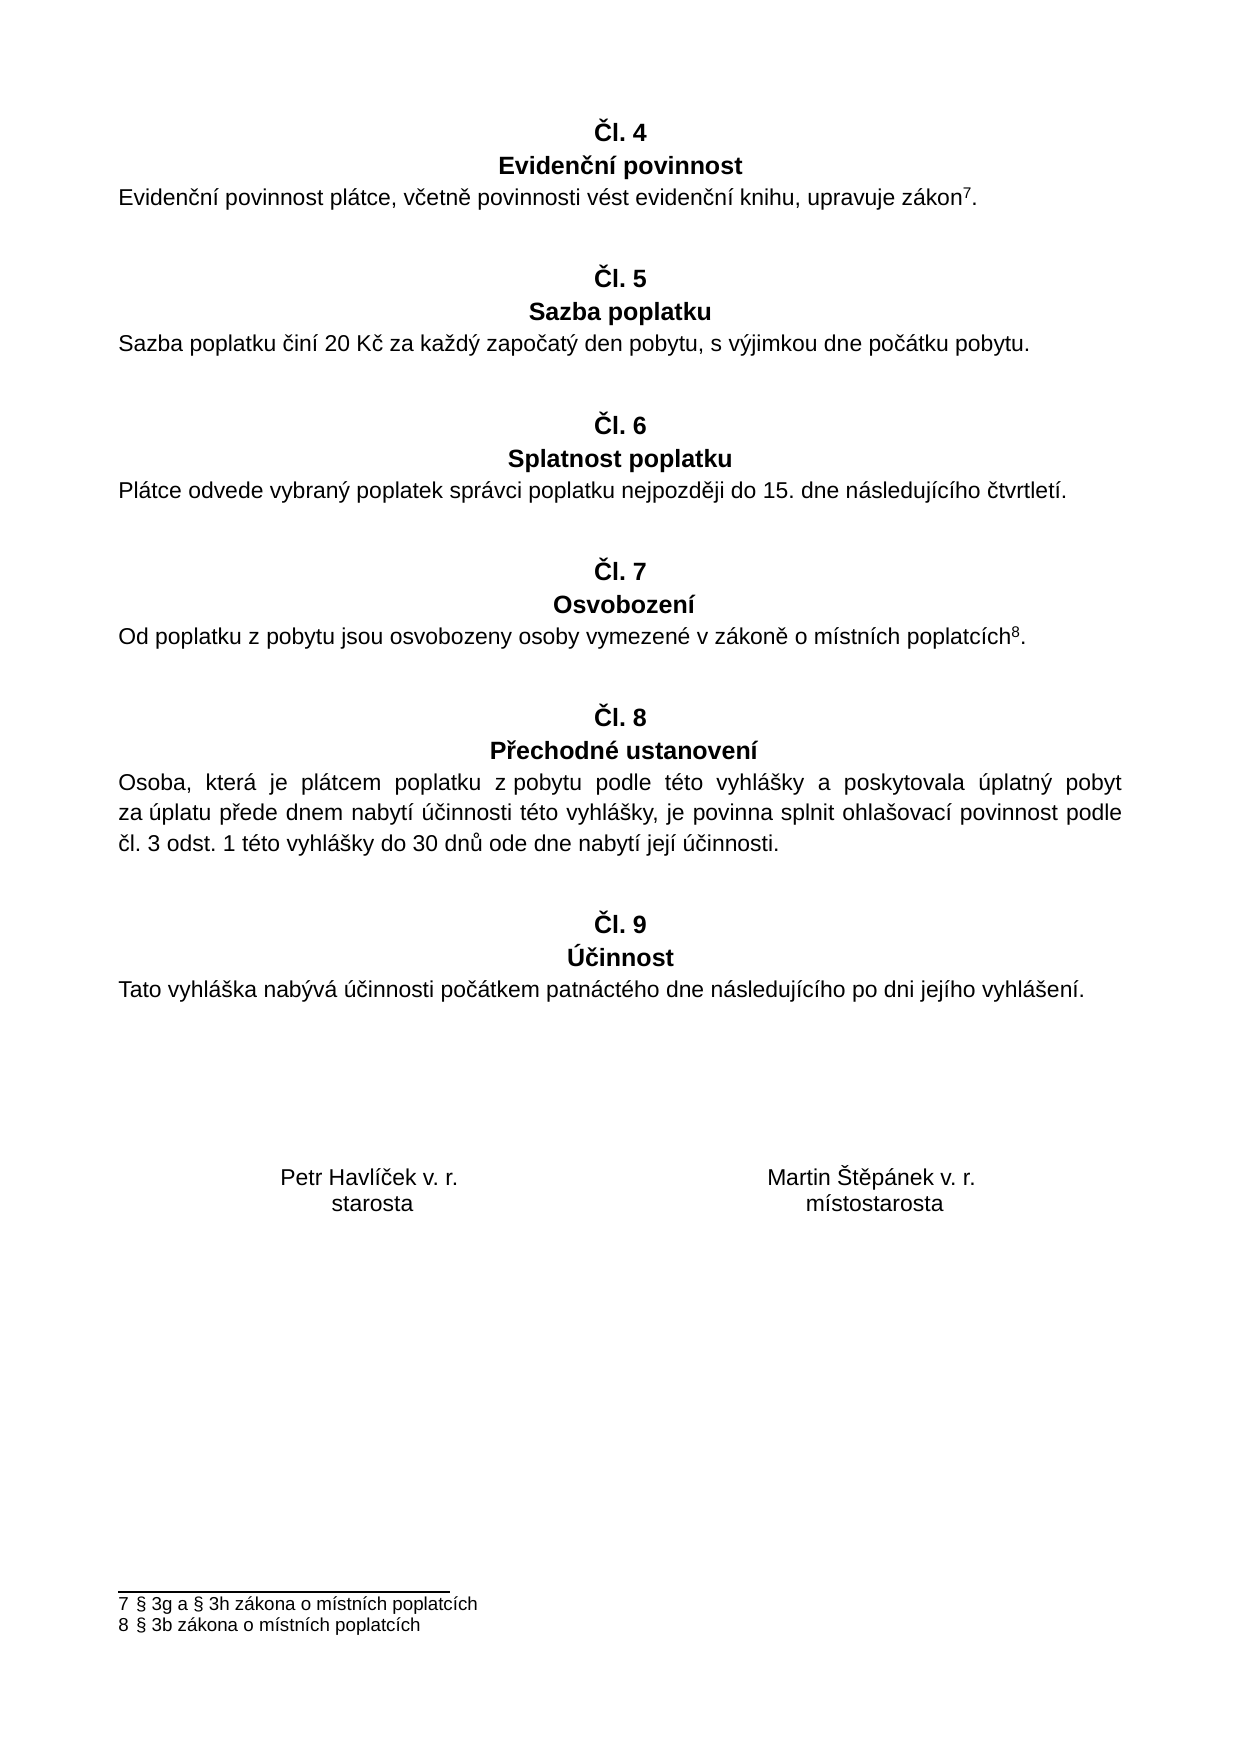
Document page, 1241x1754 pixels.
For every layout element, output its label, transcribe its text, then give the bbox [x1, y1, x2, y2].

subtitle Čl. 4 Evidenční povinnost [118, 118, 1122, 180]
text Evidenční povinnost plátce, včetně povinnosti vést evidenční knihu, upravuje zákon. [118, 184, 1122, 211]
table_header Martin Štěpánek v. r. místostarosta [620, 1104, 1122, 1222]
text Sazba poplatku činí 20 Kč za každý započatý den pobytu, s výjimkou dne počátku pobytu. [118, 330, 1122, 357]
table_header Petr Havlíček v. r. starosta [118, 1104, 620, 1222]
subtitle Čl. 5 Sazba poplatku [118, 264, 1122, 326]
text § 3g a § 3h zákona o místních poplatcích [118, 1592, 1122, 1614]
subtitle Čl. 9 Účinnost [118, 910, 1122, 972]
text Tato vyhláška nabývá účinnosti počátkem patnáctého dne následujícího po dni jejího vyhlášení. [118, 976, 1122, 1002]
text § 3b zákona o místních poplatcích [118, 1614, 1122, 1635]
subtitle Čl. 7 Osvobození [118, 557, 1122, 619]
table_cell [118, 1222, 620, 1340]
subtitle Čl. 6 Splatnost poplatku [118, 411, 1122, 472]
subtitle Čl. 8 Přechodné ustanovení [118, 703, 1122, 765]
text Plátce odvede vybraný poplatek správci poplatku nejpozději do 15. dne následujícího čtvrtletí. [118, 477, 1122, 503]
table_cell [620, 1222, 1122, 1340]
text Osoba, která je plátcem poplatku z pobytu podle této vyhlášky a poskytovala úplatný pobyt za úplatu přede dnem nabytí účinnosti této vyhlášky, je povinna splnit ohlašovací povinnost podle čl. 3 odst. 1 této vyhlášky do 30 dnů ode dne nabytí její účinnosti. [118, 769, 1122, 856]
text Od poplatku z pobytu jsou osvobozeny osoby vymezené v zákoně o místních poplatcích. [118, 623, 1122, 649]
